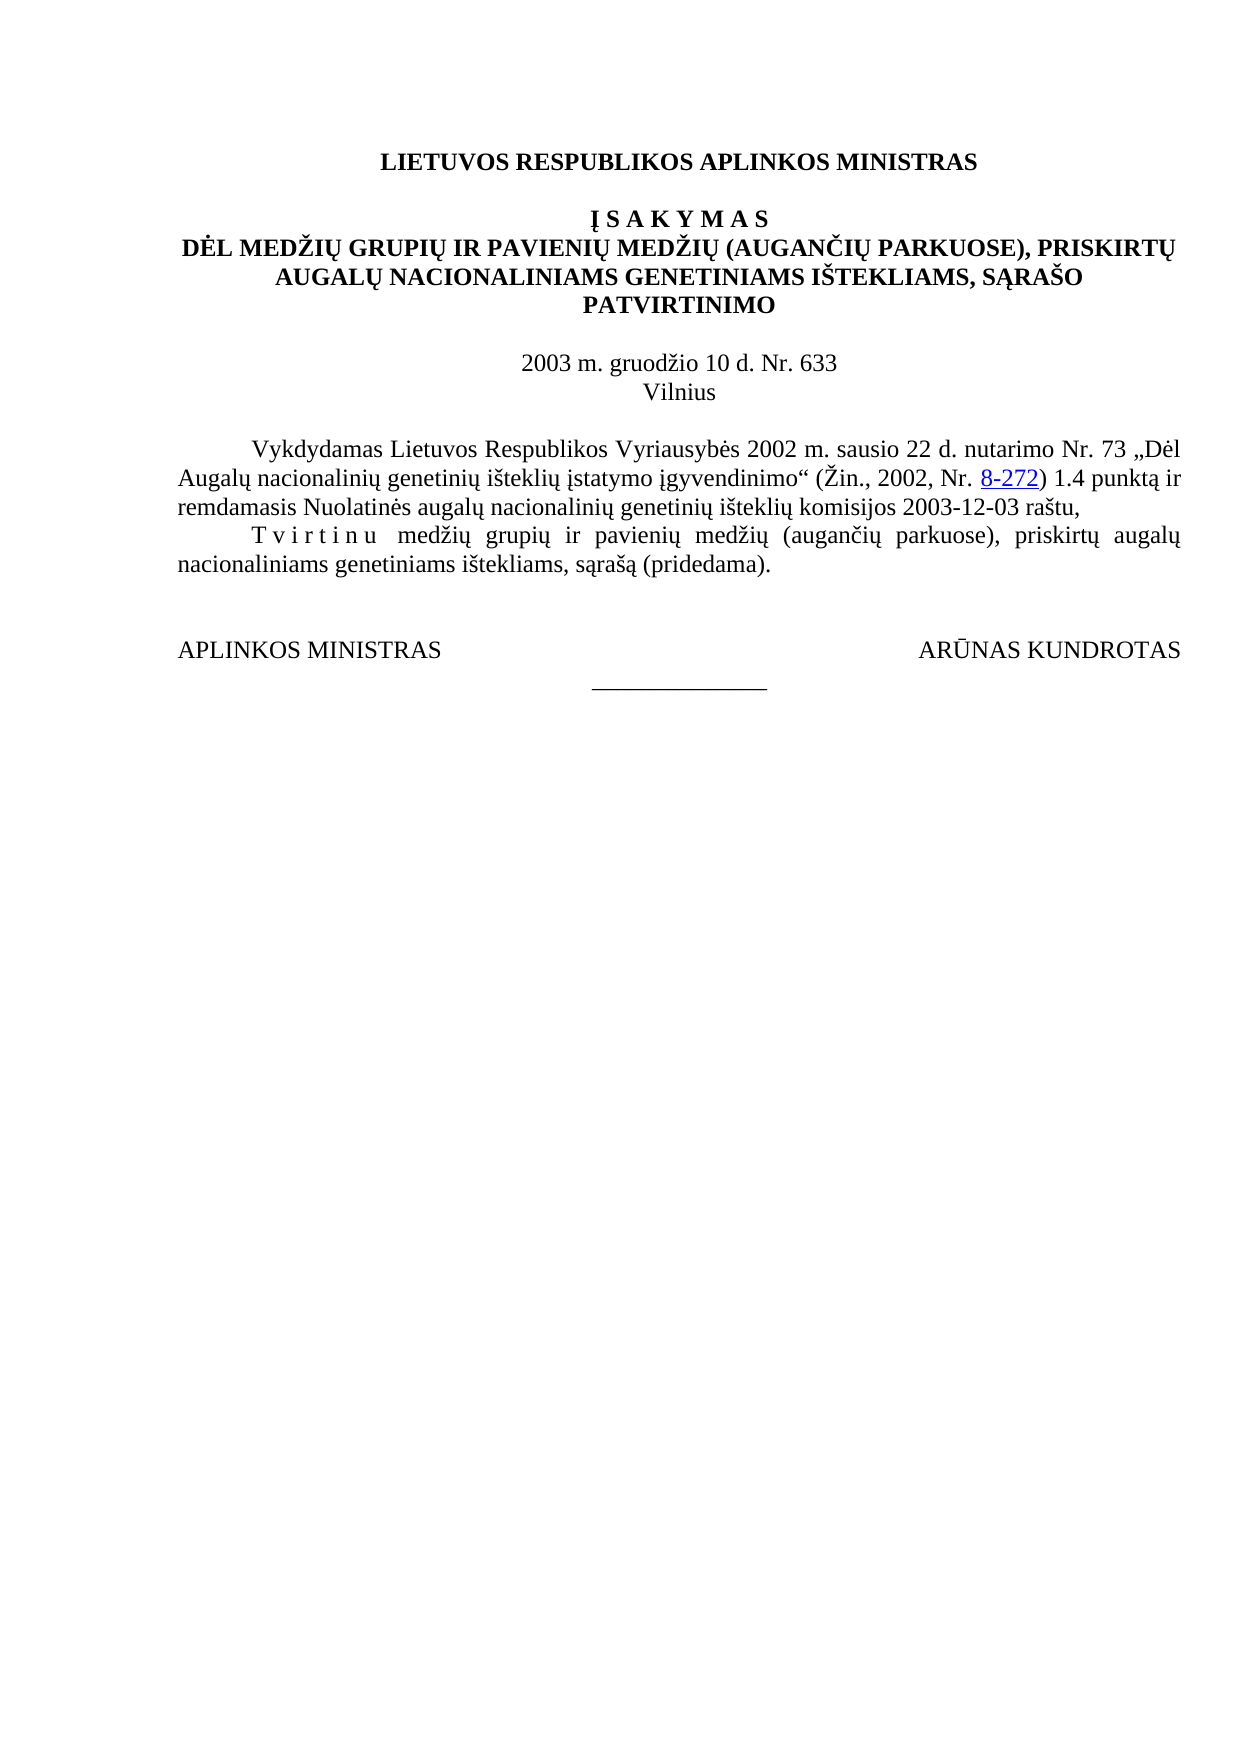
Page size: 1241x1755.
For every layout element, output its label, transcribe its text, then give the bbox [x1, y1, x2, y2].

text ______________ [177, 664, 1181, 693]
text Vilnius [177, 377, 1181, 406]
text Tvirtinu medžių grupių ir pavienių medžių (augančių parkuose), priskirtų augalų nacionaliniams genetiniams ištekliams, sąrašą (pridedama). [177, 521, 1181, 578]
text APLINKOS MINISTRAS ARŪNAS KUNDROTAS [177, 636, 1181, 664]
text Vykdydamas Lietuvos Respublikos Vyriausybės 2002 m. sausio 22 d. nutarimo Nr. 73 „Dėl Augalų nacionalinių genetinių išteklių įstatymo įgyvendinimo“ (Žin., 2002, Nr. 8-272) 1.4 punktą ir remdamasis Nuolatinės augalų nacionalinių genetinių išteklių komisijos 2003-12-03 raštu, [177, 434, 1181, 521]
text Į S A K Y M A S [177, 204, 1181, 233]
text DĖL MEDŽIŲ GRUPIŲ IR PAVIENIŲ MEDŽIŲ (AUGANČIŲ PARKUOSE), PRISKIRTŲ AUGALŲ NACIONALINIAMS GENETINIAMS IŠTEKLIAMS, SĄRAŠO PATVIRTINIMO [177, 233, 1181, 319]
text LIETUVOS RESPUBLIKOS APLINKOS MINISTRAS [177, 147, 1181, 176]
text 2003 m. gruodžio 10 d. Nr. 633 [177, 348, 1181, 377]
